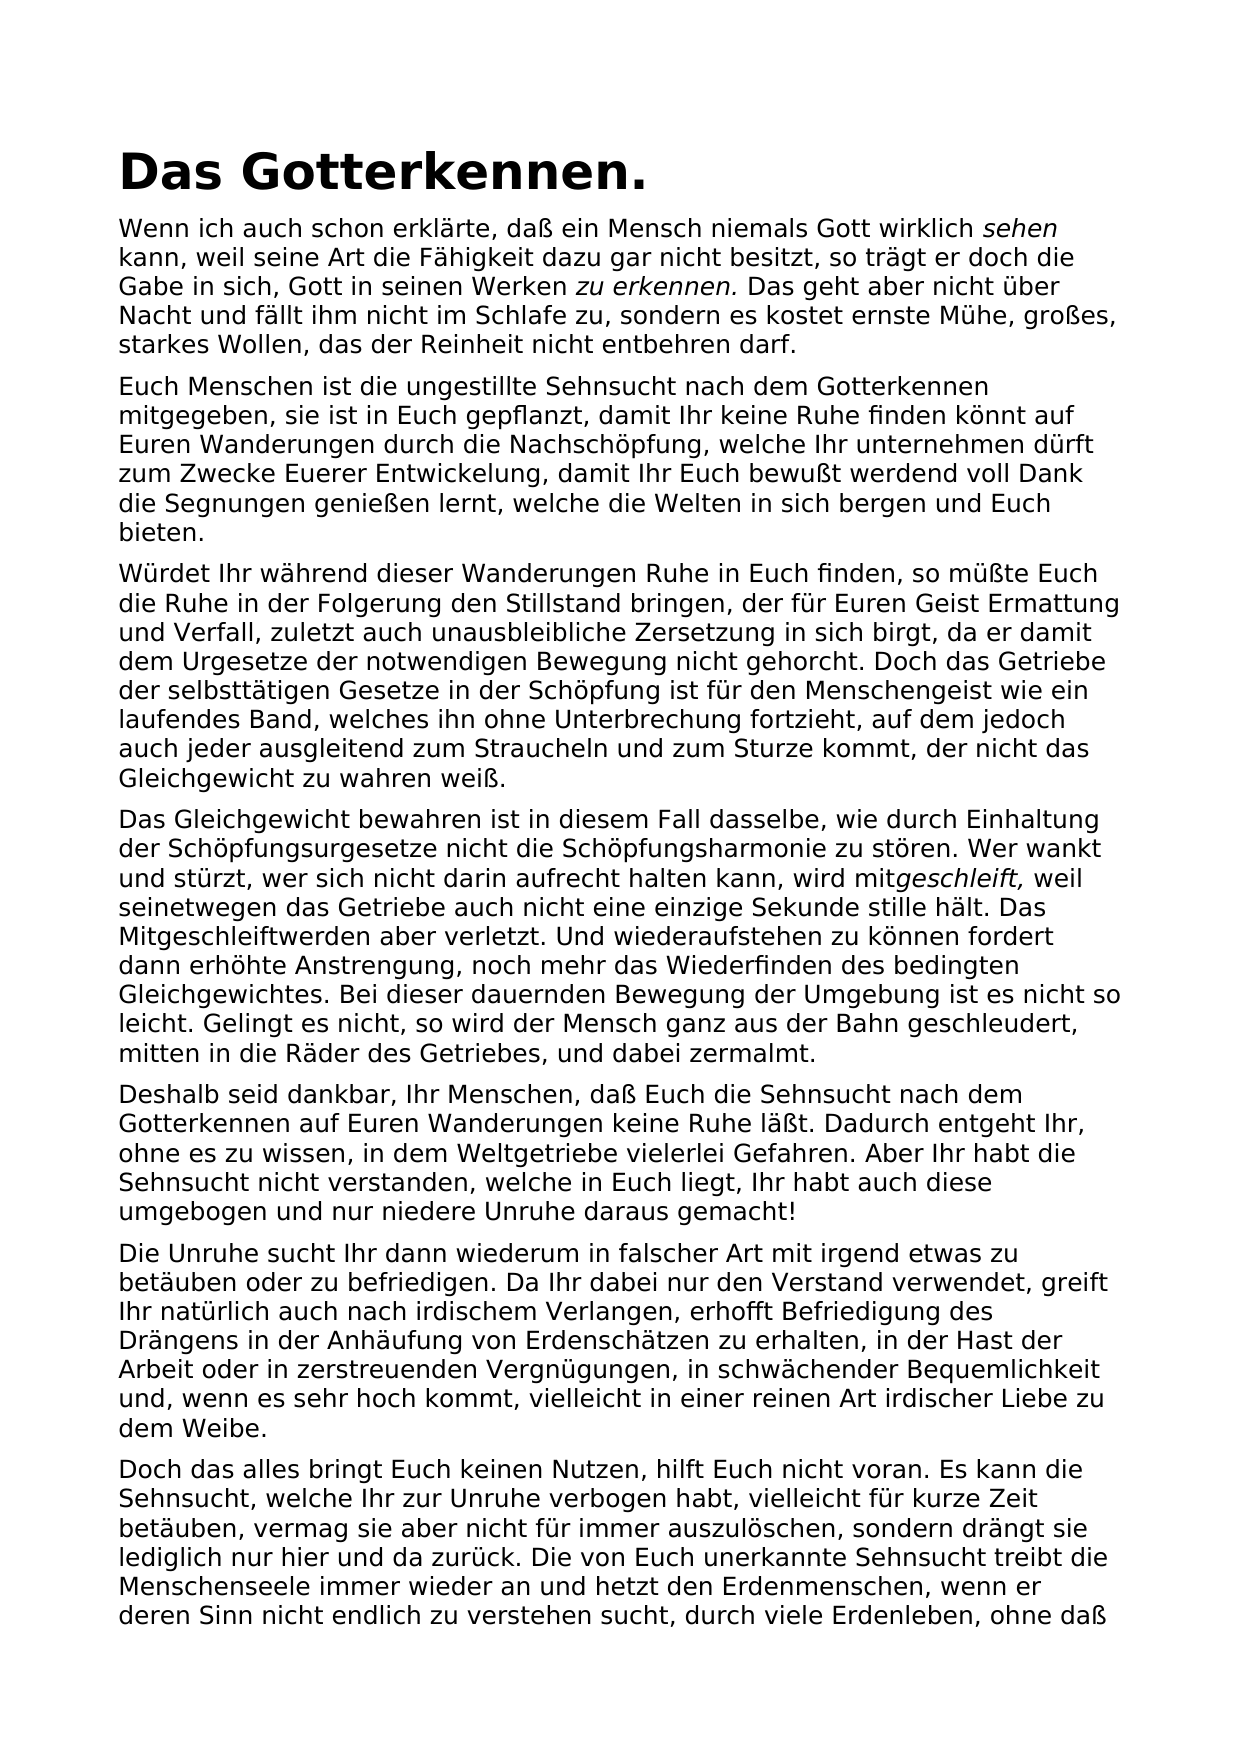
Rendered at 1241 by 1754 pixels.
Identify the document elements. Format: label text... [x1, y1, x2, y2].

subtitle Das Gotterkennen. [118, 143, 1122, 201]
text Würdet Ihr während dieser Wanderungen Ruhe in Euch finden, so müßte Euch die Ruhe in der Folgerung den Stillstand bringen, der für Euren Geist Ermattung und Verfall, zuletzt auch unausbleibliche Zersetzung in sich birgt, da er damit dem Urgesetze der notwendigen Bewegung nicht gehorcht. Doch das Getriebe der selbsttätigen Gesetze in der Schöpfung ist für den Menschengeist wie ein laufendes Band, welches ihn ohne Unterbrechung fortzieht, auf dem jedoch auch jeder ausgleitend zum Straucheln und zum Sturze kommt, der nicht das Gleichgewicht zu wahren weiß. [118, 560, 1122, 793]
text Euch Menschen ist die ungestillte Sehnsucht nach dem Gotterkennen mitgegeben, sie ist in Euch gepflanzt, damit Ihr keine Ruhe finden könnt auf Euren Wanderungen durch die Nachschöpfung, welche Ihr unternehmen dürft zum Zwecke Euerer Entwickelung, damit Ihr Euch bewußt werdend voll Dank die Segnungen genießen lernt, welche die Welten in sich bergen und Euch bieten. [118, 372, 1122, 547]
text Die Unruhe sucht Ihr dann wiederum in falscher Art mit irgend etwas zu betäuben oder zu befriedigen. Da Ihr dabei nur den Verstand verwendet, greift Ihr natürlich auch nach irdischem Verlangen, erhofft Befriedigung des Drängens in der Anhäufung von Erdenschätzen zu erhalten, in der Hast der Arbeit oder in zerstreuenden Vergnügungen, in schwächender Bequemlichkeit und, wenn es sehr hoch kommt, vielleicht in einer reinen Art irdischer Liebe zu dem Weibe. [118, 1239, 1122, 1443]
text Wenn ich auch schon erklärte, daß ein Mensch niemals Gott wirklich sehen kann, weil seine Art die Fähigkeit dazu gar nicht besitzt, so trägt er doch die Gabe in sich, Gott in seinen Werken zu erkennen. Das geht aber nicht über Nacht und fällt ihm nicht im Schlafe zu, sondern es kostet ernste Mühe, großes, starkes Wollen, das der Reinheit nicht entbehren darf. [118, 214, 1122, 360]
text Doch das alles bringt Euch keinen Nutzen, hilft Euch nicht voran. Es kann die Sehnsucht, welche Ihr zur Unruhe verbogen habt, vielleicht für kurze Zeit betäuben, vermag sie aber nicht für immer auszulöschen, sondern drängt sie lediglich nur hier und da zurück. Die von Euch unerkannte Sehnsucht treibt die Menschenseele immer wieder an und hetzt den Erdenmenschen, wenn er deren Sinn nicht endlich zu verstehen sucht, durch viele Erdenleben, ohne daß [118, 1456, 1122, 1631]
text Deshalb seid dankbar, Ihr Menschen, daß Euch die Sehnsucht nach dem Gotterkennen auf Euren Wanderungen keine Ruhe läßt. Dadurch entgeht Ihr, ohne es zu wissen, in dem Weltgetriebe vielerlei Gefahren. Aber Ihr habt die Sehnsucht nicht verstanden, welche in Euch liegt, Ihr habt auch diese umgebogen und nur niedere Unruhe daraus gemacht! [118, 1081, 1122, 1226]
text Das Gleichgewicht bewahren ist in diesem Fall dasselbe, wie durch Einhaltung der Schöpfungsurgesetze nicht die Schöpfungsharmonie zu stören. Wer wankt und stürzt, wer sich nicht darin aufrecht halten kann, wird mitgeschleift, weil seinetwegen das Getriebe auch nicht eine einzige Sekunde stille hält. Das Mitgeschleiftwerden aber verletzt. Und wiederaufstehen zu können fordert dann erhöhte Anstrengung, noch mehr das Wiederfinden des bedingten Gleichgewichtes. Bei dieser dauernden Bewegung der Umgebung ist es nicht so leicht. Gelingt es nicht, so wird der Mensch ganz aus der Bahn geschleudert, mitten in die Räder des Getriebes, und dabei zermalmt. [118, 806, 1122, 1068]
